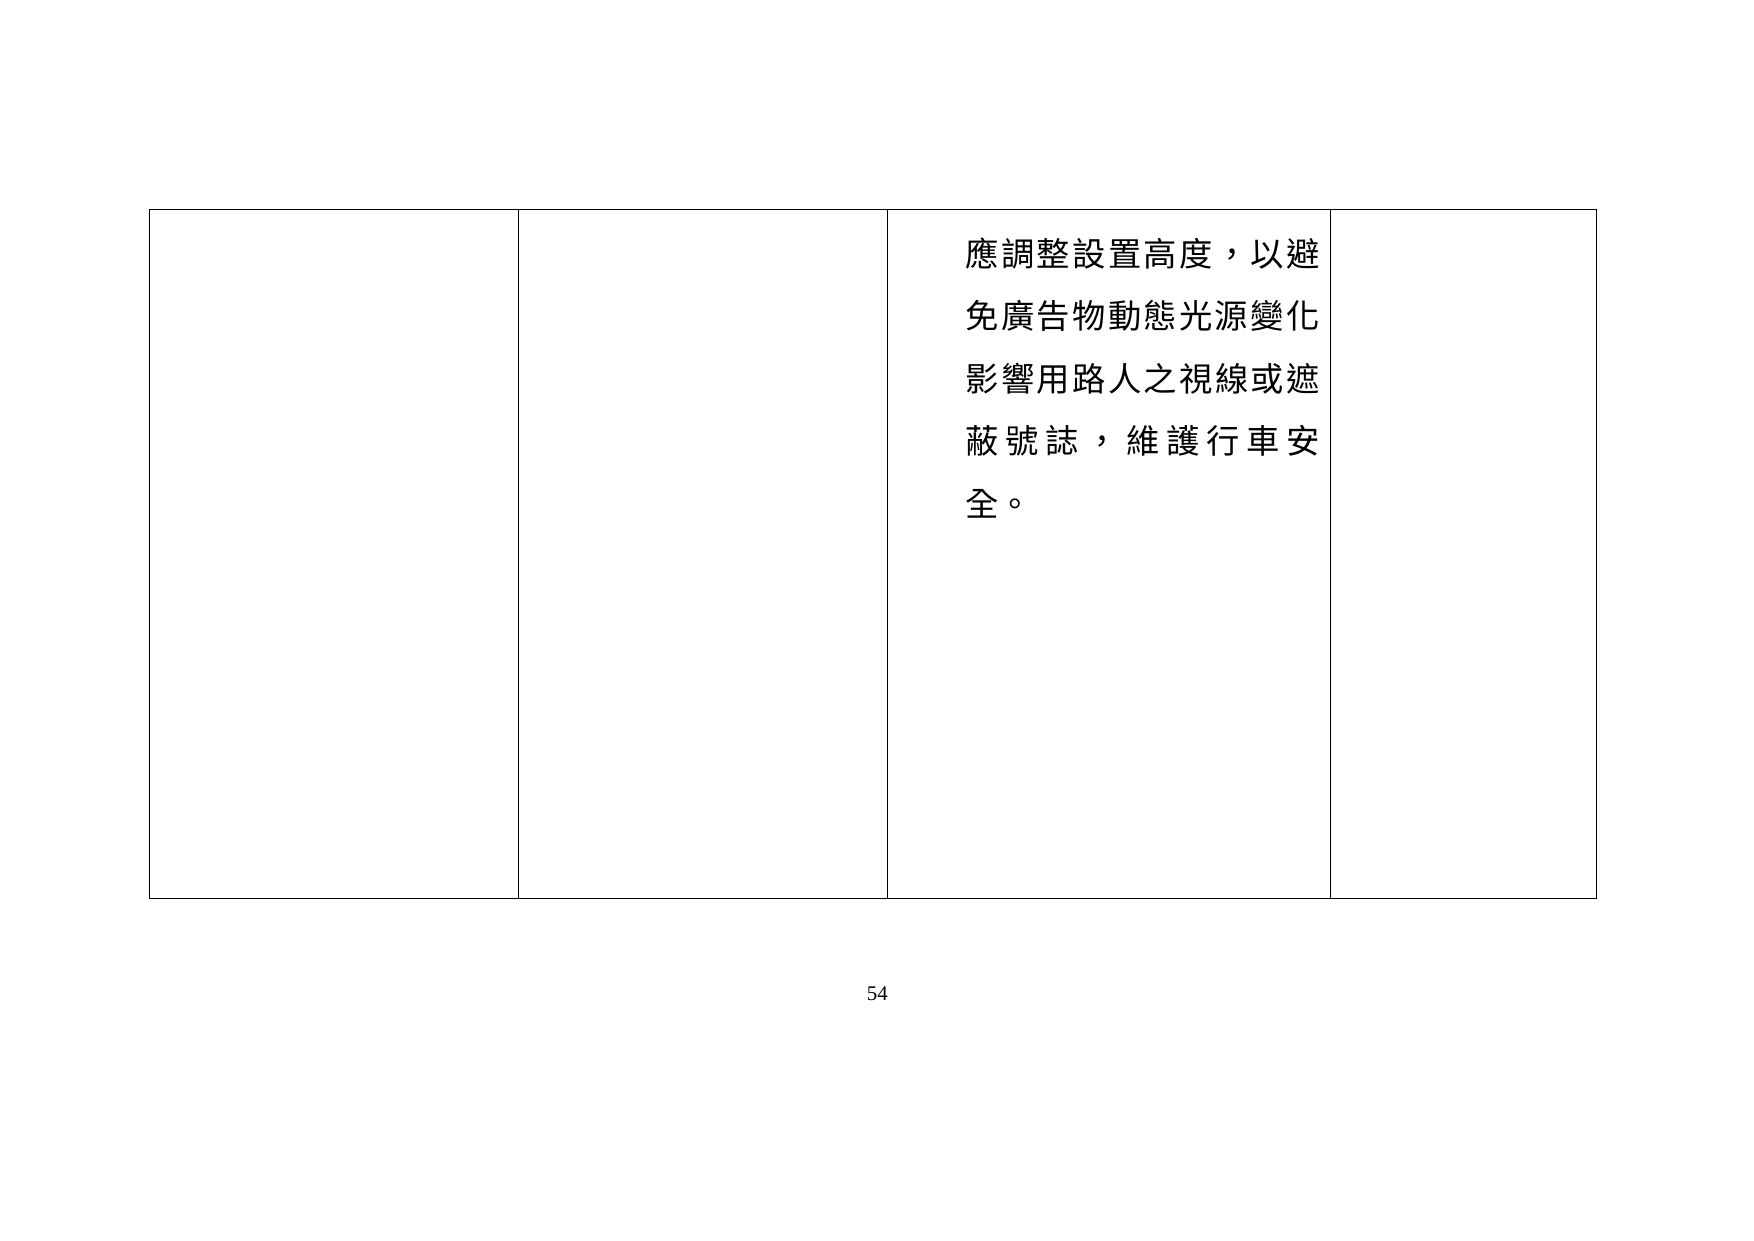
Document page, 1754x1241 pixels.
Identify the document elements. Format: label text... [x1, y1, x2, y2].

table_cell 應調整設置高度，以避免廣告物動態光源變化影響用路人之視線或遮蔽號誌，維護行車安全。 [888, 210, 1330, 897]
table_cell [1331, 210, 1596, 897]
table_cell [150, 210, 518, 897]
table_cell [519, 210, 887, 897]
